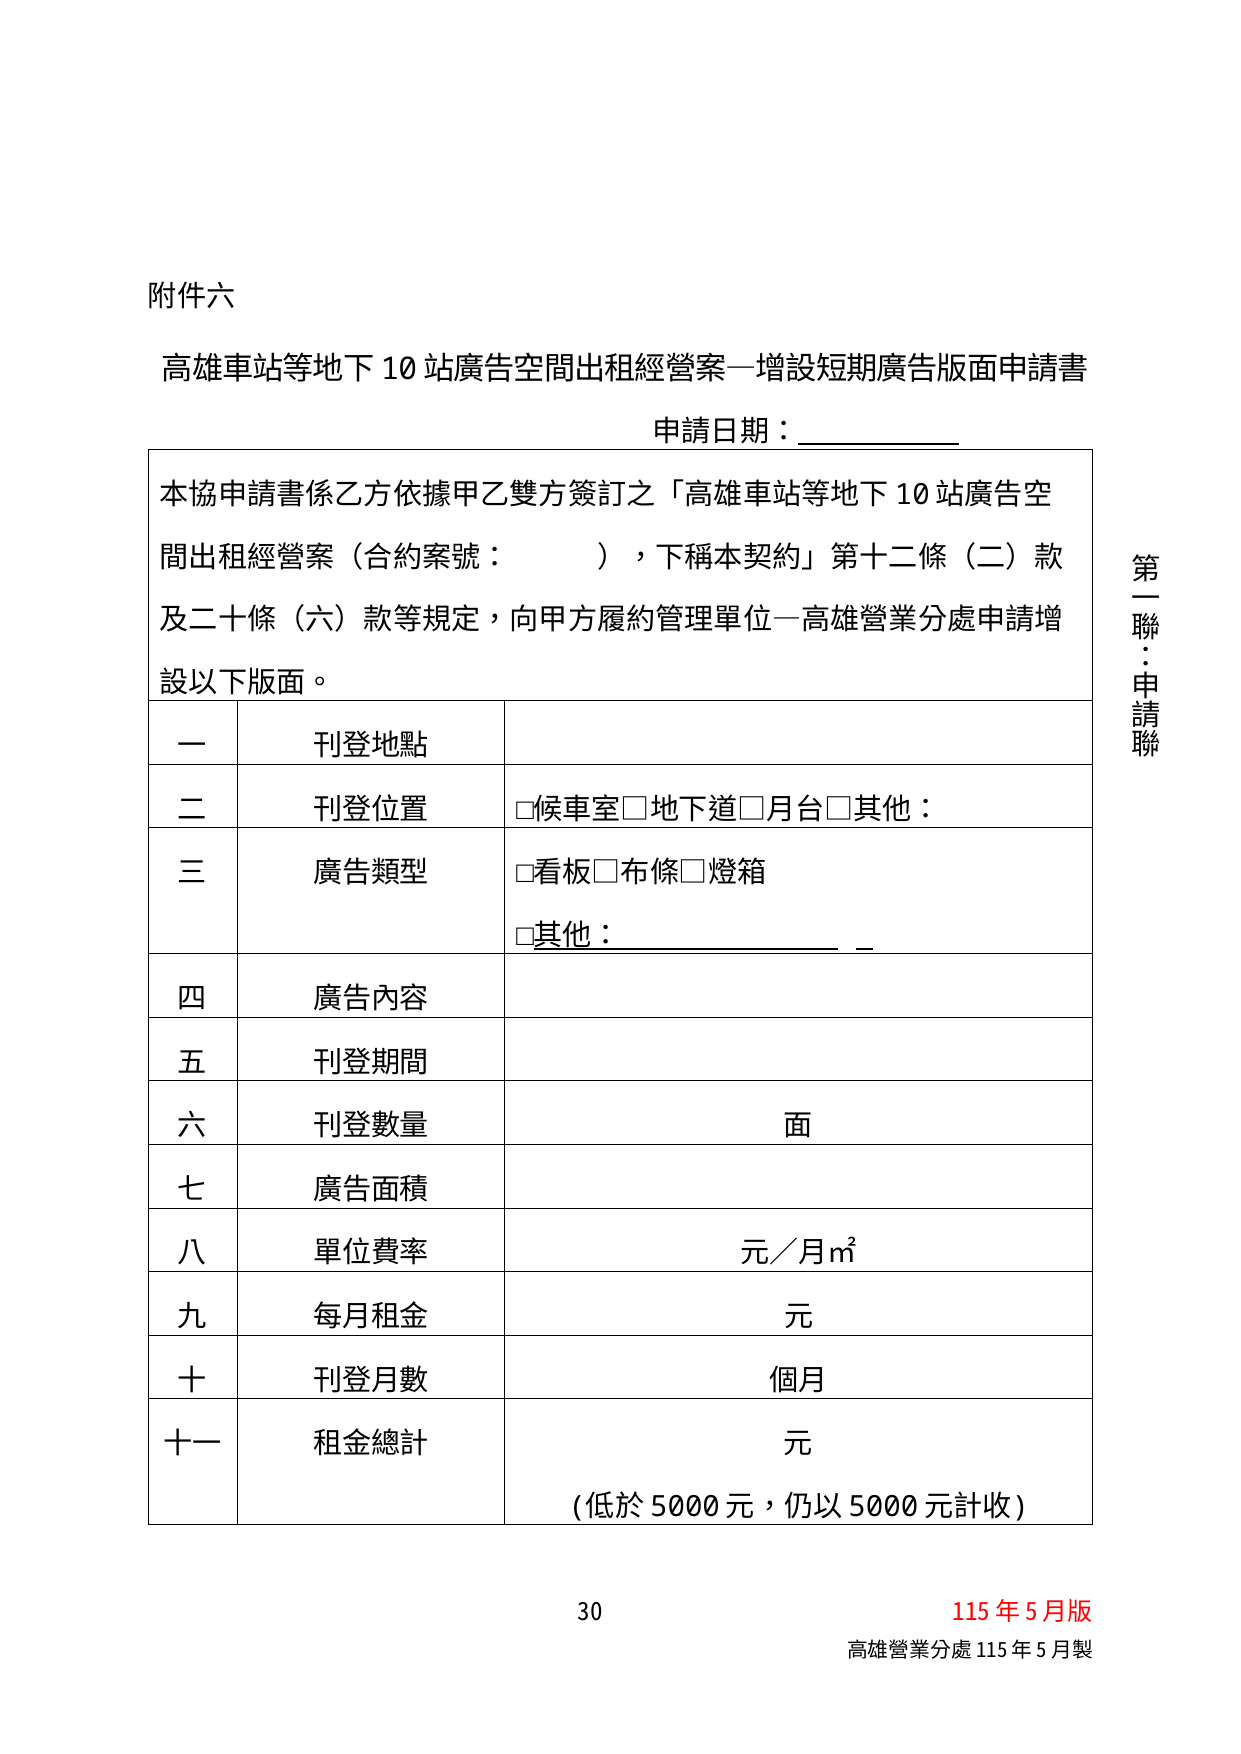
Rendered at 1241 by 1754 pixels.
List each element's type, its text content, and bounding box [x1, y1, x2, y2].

table_cell [505, 954, 1092, 1017]
table_cell □看板□布條□燈箱 □其他： . [505, 828, 1092, 953]
table_cell 刊登月數 [238, 1336, 504, 1398]
table_cell 面 [505, 1081, 1092, 1144]
table_cell 個月 [505, 1336, 1092, 1398]
table_cell 三 [149, 828, 237, 953]
table_cell □候車室□地下道□月台□其他： [505, 765, 1092, 827]
table_header 本協申請書係乙方依據甲乙雙方簽訂之「高雄車站等地下10站廣告空間出租經營案（合約案號： ），下稱本契約」第十二條（二）款及二十條（六）款等規定，向甲方履約管理單位—高雄營業分處申請增設以下版面。 [149, 450, 1092, 700]
table_cell 廣告內容 [238, 954, 504, 1017]
text 第一聯：申請聯 [1127, 554, 1165, 810]
table_cell 刊登地點 [238, 701, 504, 764]
table_cell 九 [149, 1272, 237, 1334]
text 附件六 [148, 252, 1092, 314]
table_cell 六 [149, 1081, 237, 1144]
table_cell 五 [149, 1018, 237, 1080]
table_cell 四 [149, 954, 237, 1017]
table_cell 每月租金 [238, 1272, 504, 1334]
table_cell 廣告面積 [238, 1145, 504, 1207]
text 申請日期： . [159, 387, 1092, 449]
table_cell 十一 [149, 1399, 237, 1524]
table_cell 租金總計 [238, 1399, 504, 1524]
table_cell 七 [149, 1145, 237, 1207]
text [1123, 554, 1127, 810]
table_cell 刊登位置 [238, 765, 504, 827]
table_cell 刊登數量 [238, 1081, 504, 1144]
table_cell 八 [149, 1209, 237, 1271]
table_cell 單位費率 [238, 1209, 504, 1271]
table_cell 元 [505, 1272, 1092, 1334]
table_cell [505, 1018, 1092, 1080]
text 高雄車站等地下10站廣告空間出租經營案—增設短期廣告版面申請書 [159, 324, 1092, 387]
table_cell [505, 701, 1092, 764]
table_cell [505, 1145, 1092, 1207]
table_cell 二 [149, 765, 237, 827]
table_cell 元 (低於5000元，仍以5000元計收) [505, 1399, 1092, 1524]
table_cell 元／月㎡ [505, 1209, 1092, 1271]
table_cell 廣告類型 [238, 828, 504, 953]
table_cell 十 [149, 1336, 237, 1398]
table_cell 刊登期間 [238, 1018, 504, 1080]
table_cell 一 [149, 701, 237, 764]
